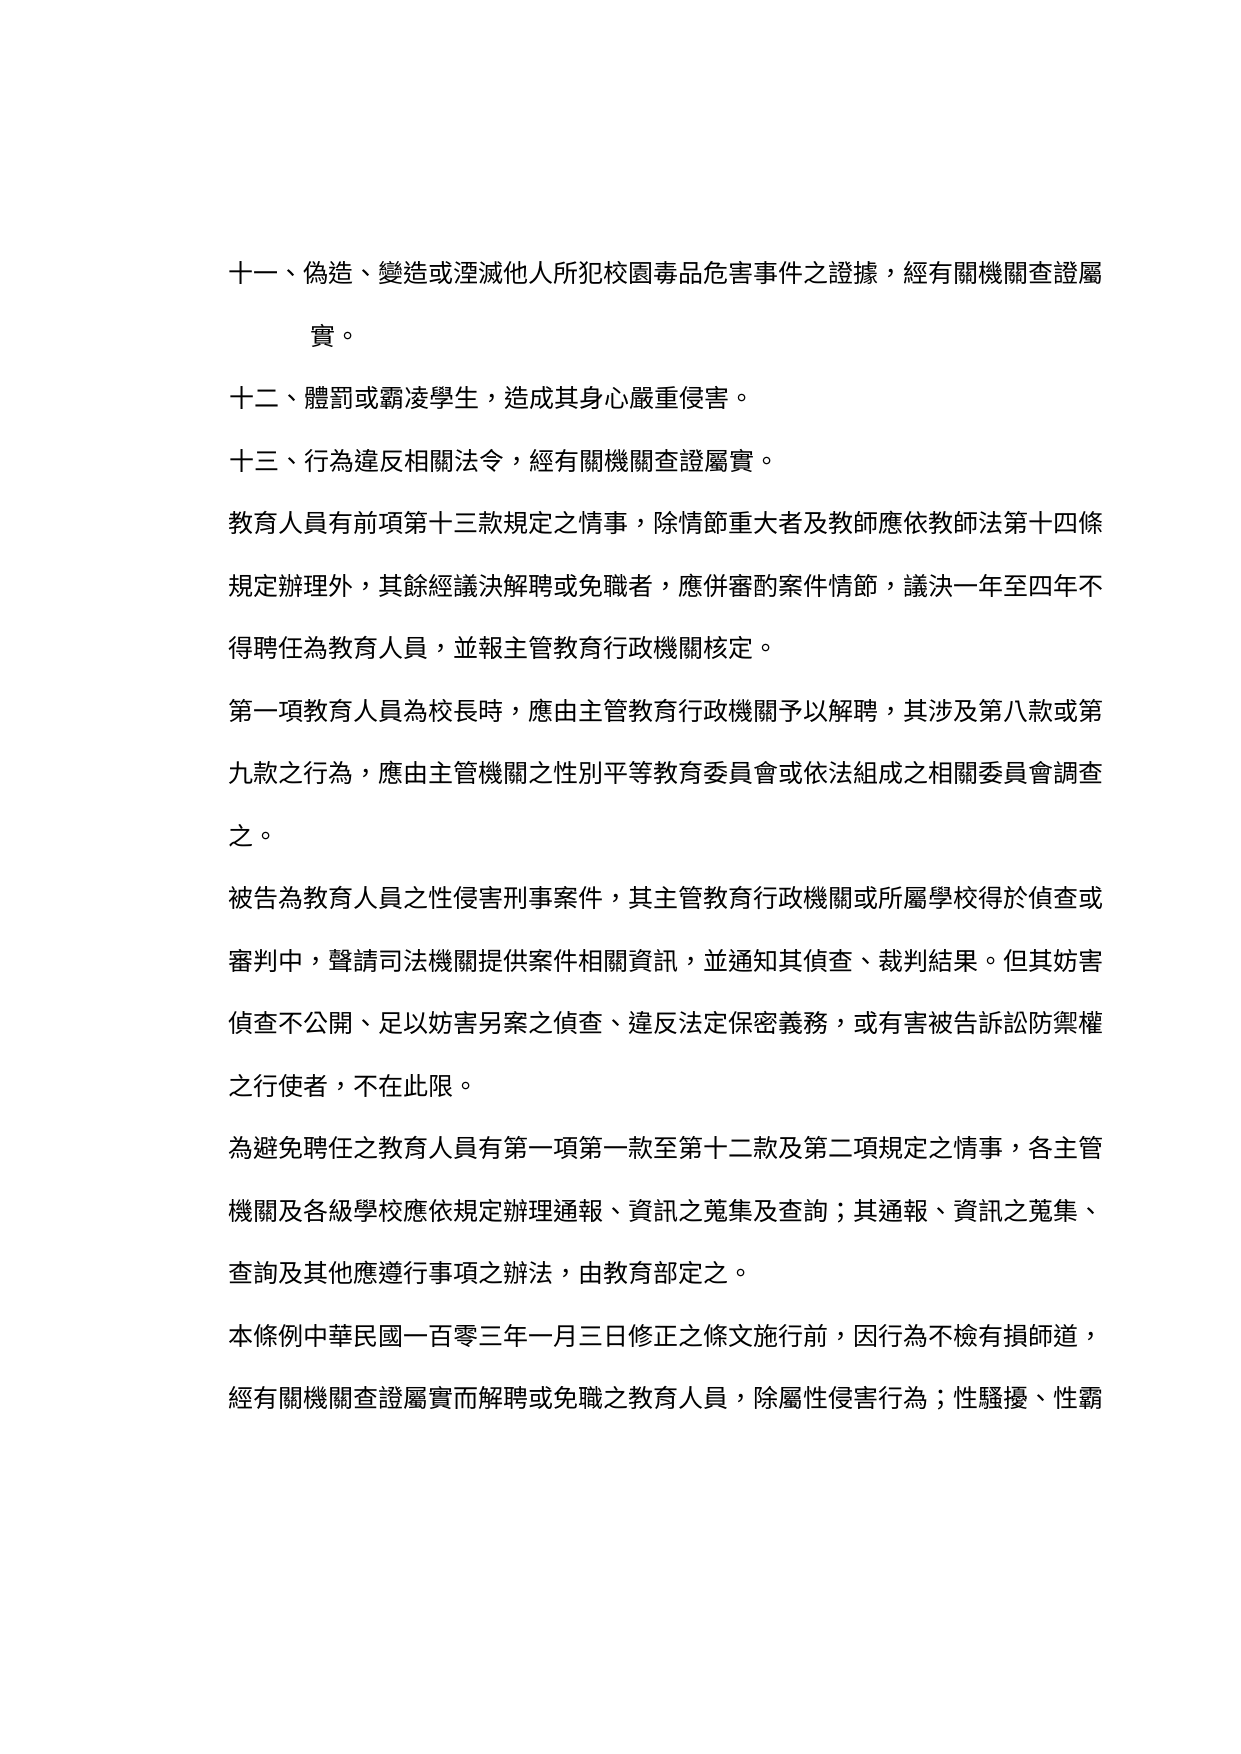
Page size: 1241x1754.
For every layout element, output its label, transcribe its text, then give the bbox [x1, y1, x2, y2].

text 第一項教育人員為校長時，應由主管教育行政機關予以解聘，其涉及第八款或第九款之行為，應由主管機關之性別平等教育委員會或依法組成之相關委員會調查之。 [229, 668, 1122, 855]
text 被告為教育人員之性侵害刑事案件，其主管教育行政機關或所屬學校得於偵查或審判中，聲請司法機關提供案件相關資訊，並通知其偵查、裁判結果。但其妨害偵查不公開、足以妨害另案之偵查、違反法定保密義務，或有害被告訴訟防禦權之行使者，不在此限。 [229, 855, 1122, 1105]
text 十三、行為違反相關法令，經有關機關查證屬實。 [118, 418, 1122, 480]
text 教育人員有前項第十三款規定之情事，除情節重大者及教師應依教師法第十四條規定辦理外，其餘經議決解聘或免職者，應併審酌案件情節，議決一年至四年不得聘任為教育人員，並報主管教育行政機關核定。 [229, 480, 1122, 668]
text 十一、偽造、變造或湮滅他人所犯校園毒品危害事件之證據，經有關機關查證屬實。 [229, 230, 1122, 355]
text 十二、體罰或霸凌學生，造成其身心嚴重侵害。 [118, 355, 1122, 418]
text 本條例中華民國一百零三年一月三日修正之條文施行前，因行為不檢有損師道，經有關機關查證屬實而解聘或免職之教育人員，除屬性侵害行為；性騷擾、性霸 [229, 1293, 1122, 1418]
text 為避免聘任之教育人員有第一項第一款至第十二款及第二項規定之情事，各主管機關及各級學校應依規定辦理通報、資訊之蒐集及查詢；其通報、資訊之蒐集、查詢及其他應遵行事項之辦法，由教育部定之。 [229, 1105, 1122, 1293]
